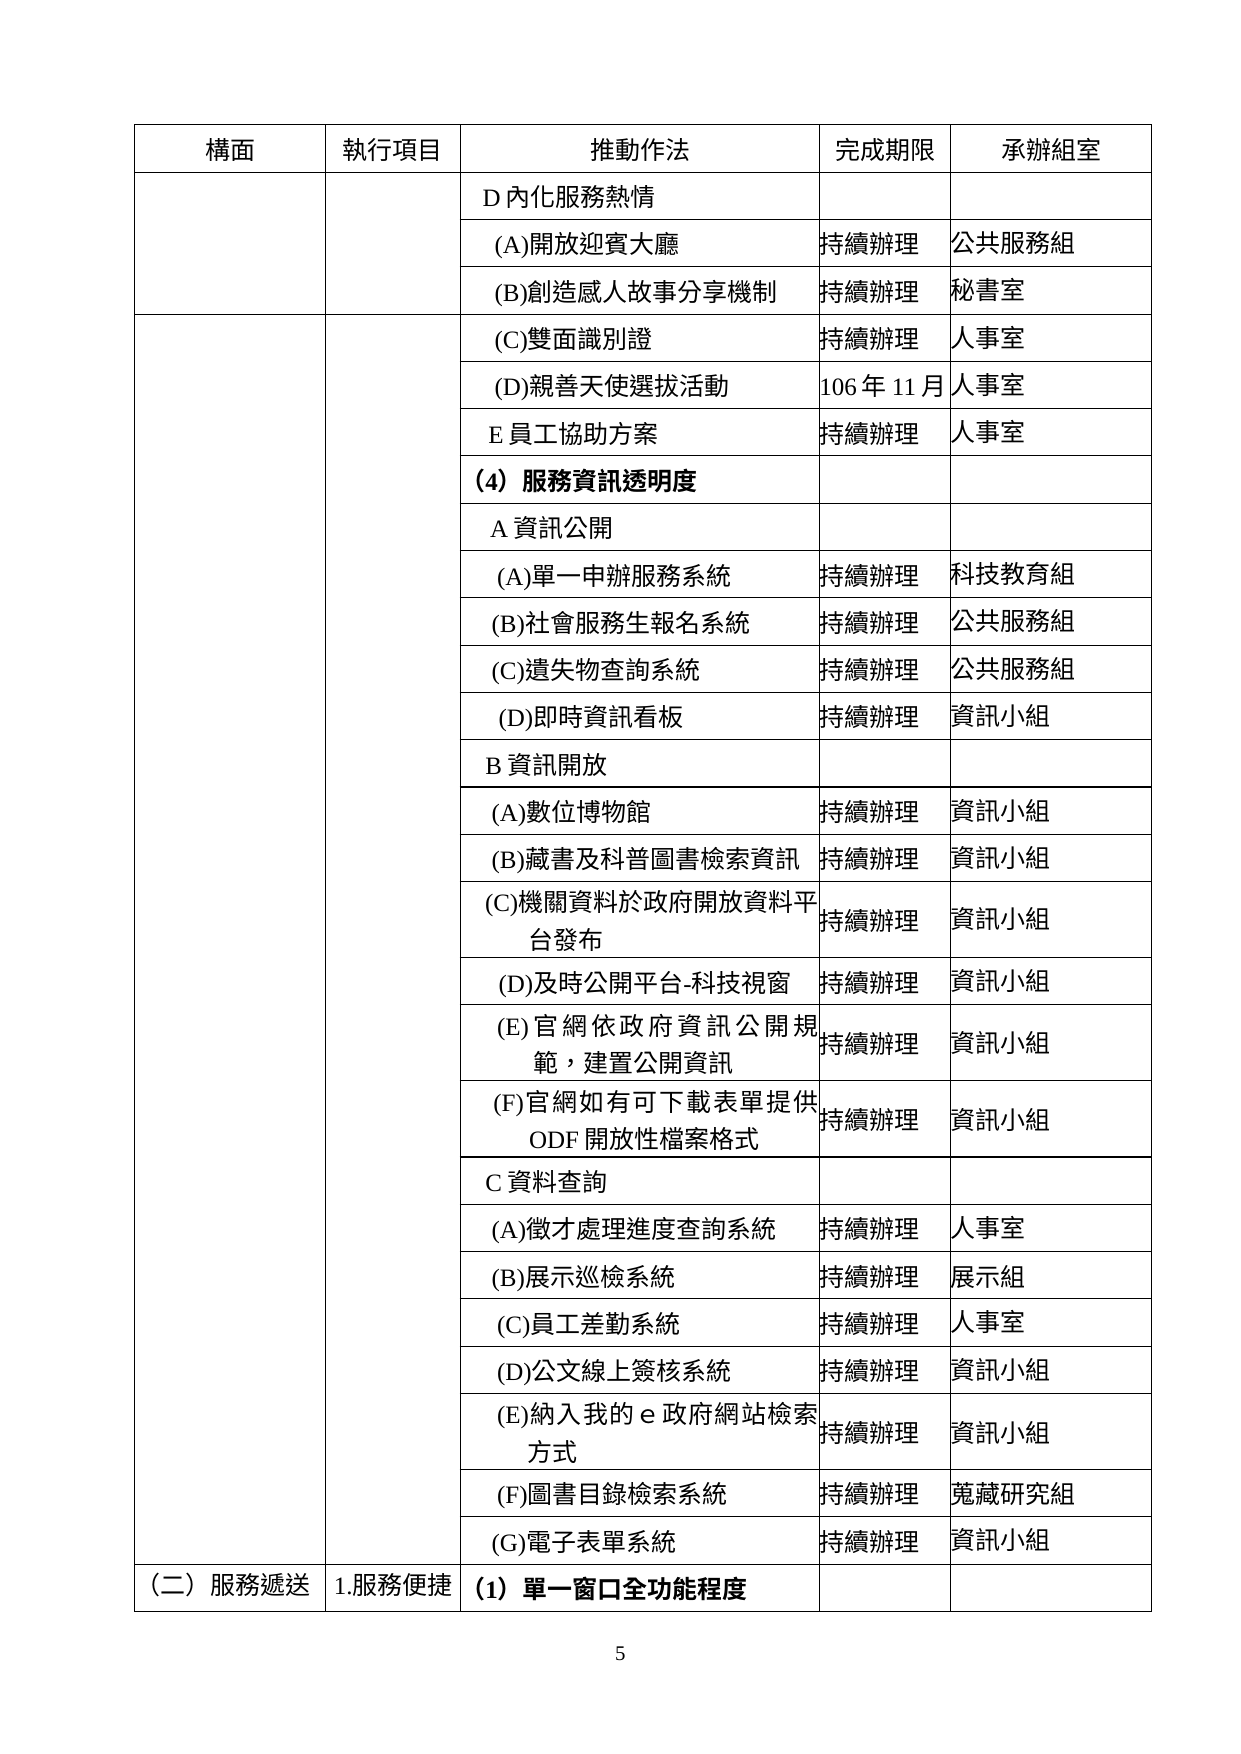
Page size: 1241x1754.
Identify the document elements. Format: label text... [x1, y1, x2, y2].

table_cell 展示組 [951, 1252, 1151, 1298]
table_cell (C)員工差勤系統 [461, 1299, 819, 1346]
table_cell [135, 315, 325, 1563]
table_cell [326, 173, 460, 313]
table_cell 資訊小組 [951, 958, 1151, 1004]
table_cell （二）服務遞送 [135, 1565, 325, 1611]
table_cell (C)機關資料於政府開放資料平台發布 [461, 882, 819, 957]
table_cell [820, 504, 950, 550]
table_cell D內化服務熱情 [461, 173, 819, 219]
table_cell [820, 1565, 950, 1611]
table_cell 資訊小組 [951, 1347, 1151, 1393]
table_cell [951, 456, 1151, 503]
table_cell 持續辦理 [820, 1517, 950, 1563]
table_header 完成期限 [820, 125, 950, 172]
table_cell (B)創造感人故事分享機制 [461, 267, 819, 313]
table_cell 資訊小組 [951, 788, 1151, 834]
table_cell 資訊小組 [951, 835, 1151, 881]
table_cell 持續辦理 [820, 551, 950, 597]
table_cell (D)親善天使選拔活動 [461, 362, 819, 408]
table_cell (C)雙面識別證 [461, 315, 819, 361]
table_cell B資訊開放 [461, 740, 819, 786]
table_cell 持續辦理 [820, 882, 950, 957]
table_cell [820, 740, 950, 786]
table_cell 資訊小組 [951, 1517, 1151, 1563]
table_cell （1）單一窗口全功能程度 [461, 1565, 819, 1611]
table_cell 持續辦理 [820, 958, 950, 1004]
table_cell 持續辦理 [820, 1347, 950, 1393]
table_cell (A)單一申辦服務系統 [461, 551, 819, 597]
table_cell （4）服務資訊透明度 [461, 456, 819, 503]
table_cell 人事室 [951, 1205, 1151, 1251]
table_cell 持續辦理 [820, 1394, 950, 1469]
table_cell (B)展示巡檢系統 [461, 1252, 819, 1298]
table_cell 公共服務組 [951, 220, 1151, 266]
table_cell 科技教育組 [951, 551, 1151, 597]
table_cell 持續辦理 [820, 646, 950, 692]
table_cell 持續辦理 [820, 693, 950, 739]
table_cell 資訊小組 [951, 1081, 1151, 1156]
table_cell 持續辦理 [820, 220, 950, 266]
table_cell [326, 315, 460, 1563]
table_cell (A)開放迎賓大廳 [461, 220, 819, 266]
table_cell [951, 1565, 1151, 1611]
table_cell (E)納入我的ｅ政府網站檢索方式 [461, 1394, 819, 1469]
table_cell 公共服務組 [951, 598, 1151, 644]
table_cell 資訊小組 [951, 882, 1151, 957]
table_cell (F)官網如有可下載表單提供ODF開放性檔案格式 [461, 1081, 819, 1156]
table_cell [820, 1158, 950, 1204]
table_cell 持續辦理 [820, 1205, 950, 1251]
table_cell [820, 173, 950, 219]
table_header 構面 [135, 125, 325, 172]
table_cell (B)社會服務生報名系統 [461, 598, 819, 644]
table_header 承辦組室 [951, 125, 1151, 172]
table_cell (G)電子表單系統 [461, 1517, 819, 1563]
table_cell 持續辦理 [820, 835, 950, 881]
table_cell 持續辦理 [820, 1252, 950, 1298]
table_cell (B)藏書及科普圖書檢索資訊 [461, 835, 819, 881]
table_cell 秘書室 [951, 267, 1151, 313]
table_cell (D)及時公開平台-科技視窗 [461, 958, 819, 1004]
table_cell (D)公文線上簽核系統 [461, 1347, 819, 1393]
table_cell (E)官網依政府資訊公開規範，建置公開資訊 [461, 1005, 819, 1080]
table_cell [820, 456, 950, 503]
table_cell 公共服務組 [951, 646, 1151, 692]
table_cell 人事室 [951, 315, 1151, 361]
table_cell 蒐藏研究組 [951, 1470, 1151, 1516]
table_cell (D)即時資訊看板 [461, 693, 819, 739]
table_cell E員工協助方案 [461, 409, 819, 455]
table_header 推動作法 [461, 125, 819, 172]
table_cell A資訊公開 [461, 504, 819, 550]
table_cell [135, 173, 325, 313]
table_cell 持續辦理 [820, 315, 950, 361]
table_cell (C)遺失物查詢系統 [461, 646, 819, 692]
table_cell [951, 1158, 1151, 1204]
table_cell 資訊小組 [951, 693, 1151, 739]
table_cell (A)徵才處理進度查詢系統 [461, 1205, 819, 1251]
table_cell (A)數位博物館 [461, 788, 819, 834]
table_cell 資訊小組 [951, 1005, 1151, 1080]
table_cell 持續辦理 [820, 1005, 950, 1080]
table_cell 持續辦理 [820, 267, 950, 313]
table_cell 持續辦理 [820, 1081, 950, 1156]
table_cell 人事室 [951, 1299, 1151, 1346]
table_cell 持續辦理 [820, 598, 950, 644]
table_cell 106年11月 [820, 362, 950, 408]
table_cell 持續辦理 [820, 1299, 950, 1346]
table_cell 資訊小組 [951, 1394, 1151, 1469]
table_cell 持續辦理 [820, 788, 950, 834]
table_cell 持續辦理 [820, 1470, 950, 1516]
table_cell 人事室 [951, 362, 1151, 408]
table_cell [951, 740, 1151, 786]
table_cell 持續辦理 [820, 409, 950, 455]
table_header 執行項目 [326, 125, 460, 172]
table_cell [951, 504, 1151, 550]
table_cell 人事室 [951, 409, 1151, 455]
table_cell [951, 173, 1151, 219]
table_cell (F)圖書目錄檢索系統 [461, 1470, 819, 1516]
table_cell 1.服務便捷 [326, 1565, 460, 1611]
table_cell C資料查詢 [461, 1158, 819, 1204]
